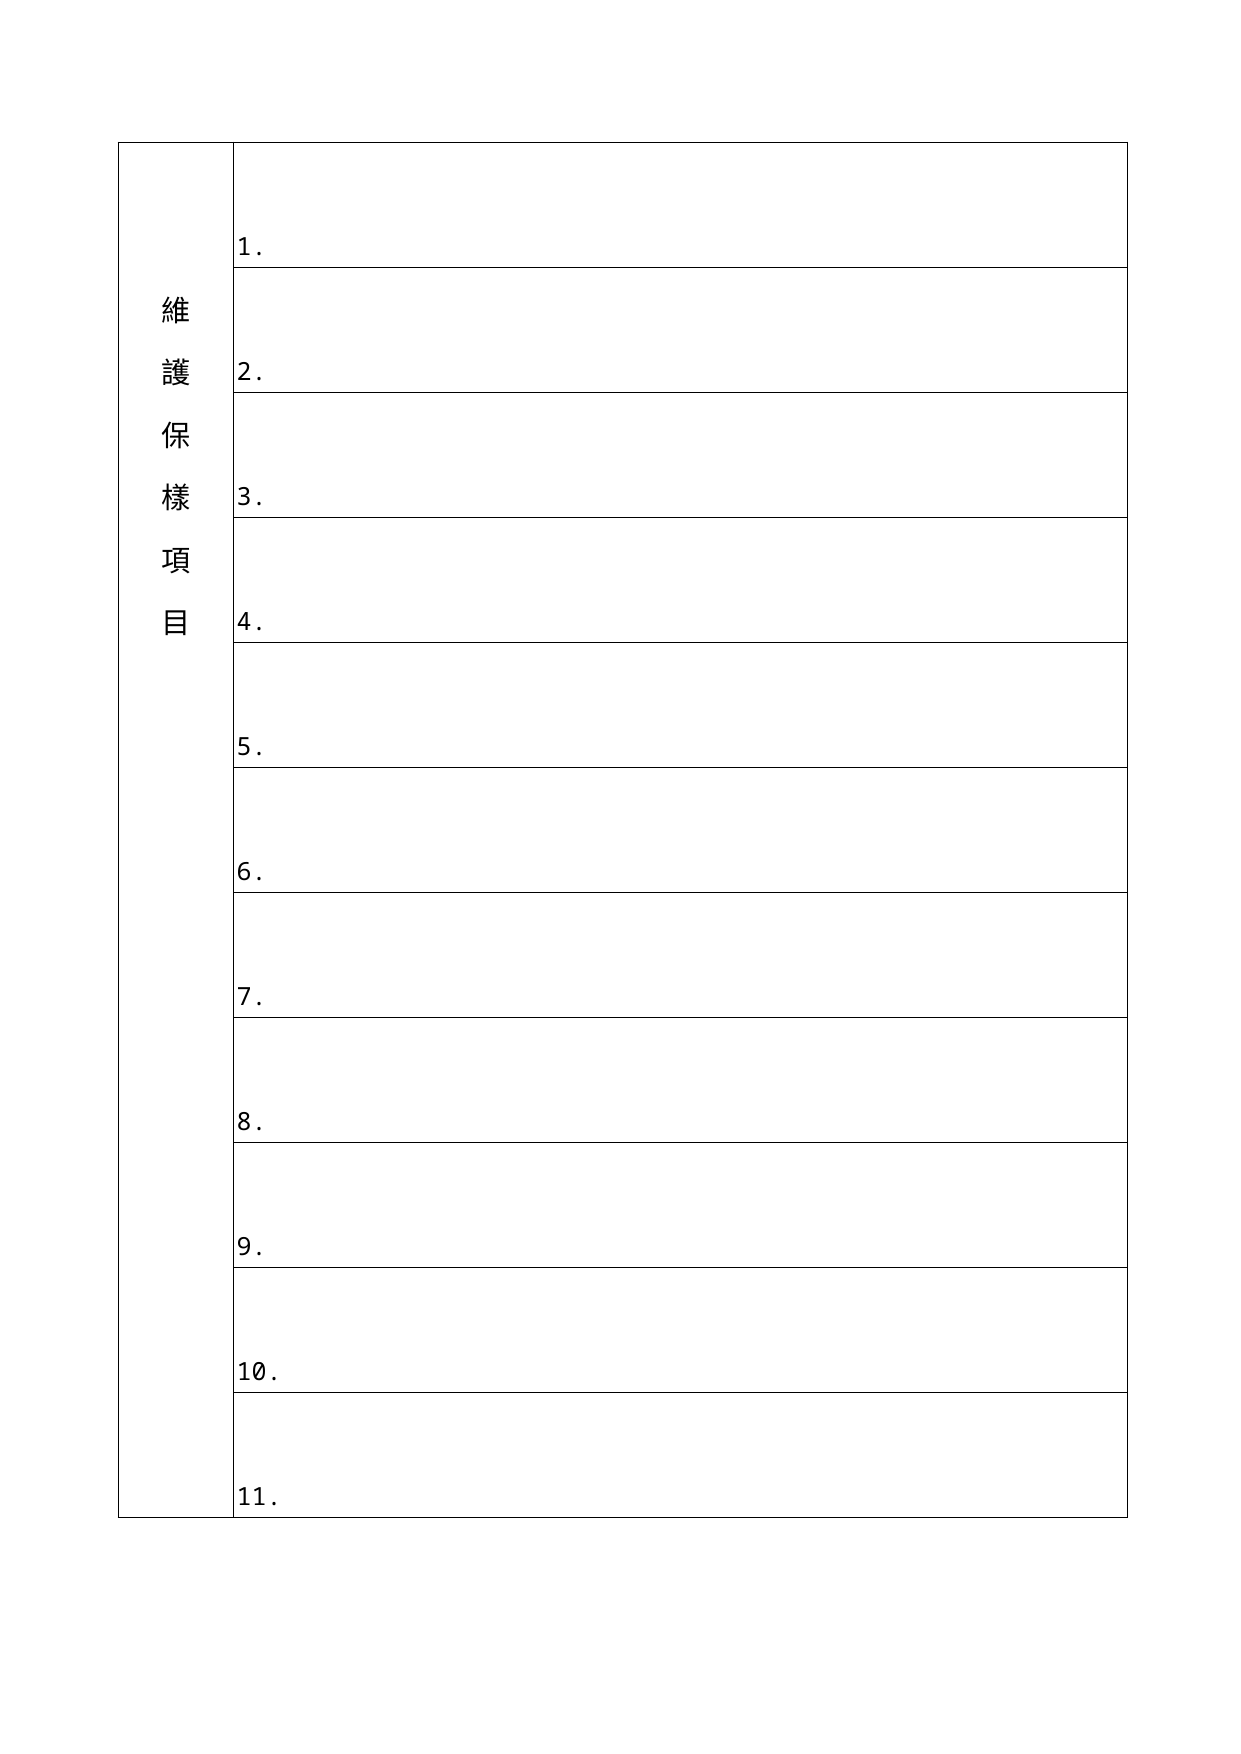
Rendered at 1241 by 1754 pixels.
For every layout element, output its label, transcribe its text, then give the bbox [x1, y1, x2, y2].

table_cell 3. [234, 393, 1127, 517]
table_cell 8. [234, 1018, 1127, 1142]
table_cell 6. [234, 768, 1127, 892]
table_cell 1. [234, 143, 1127, 267]
table_cell 2. [234, 268, 1127, 392]
table_cell 7. [234, 893, 1127, 1017]
table_cell 11. [234, 1393, 1127, 1517]
table_cell 5. [234, 643, 1127, 767]
table_cell 維 護 保 樣 項 目 [119, 143, 233, 1517]
table_cell 10. [234, 1268, 1127, 1392]
table_cell 9. [234, 1143, 1127, 1267]
table_cell 4. [234, 518, 1127, 642]
